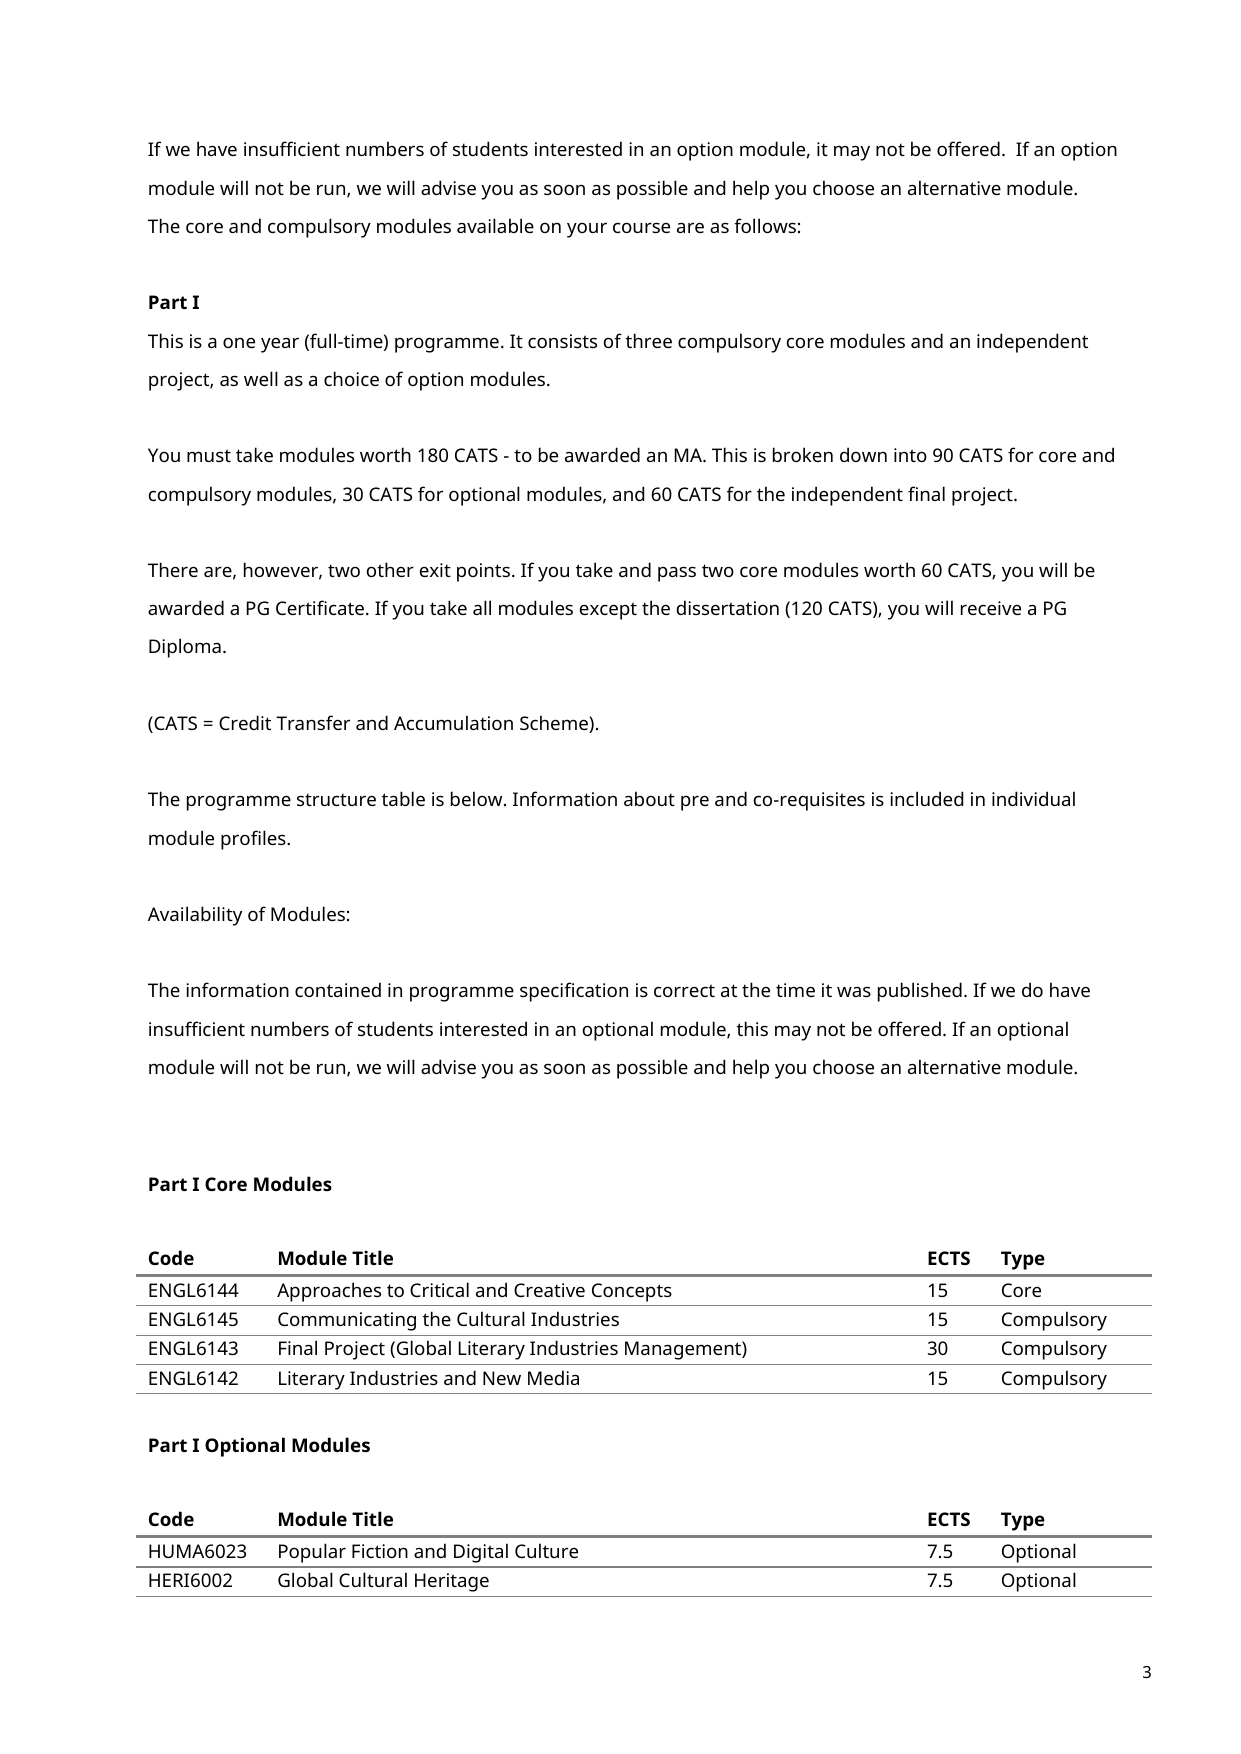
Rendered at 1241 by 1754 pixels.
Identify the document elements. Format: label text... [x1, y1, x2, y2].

table_cell Type [989, 1246, 1152, 1274]
table_cell Approaches to Critical and Creative Concepts [266, 1277, 916, 1305]
table_cell Popular Fiction and Digital Culture [266, 1538, 916, 1566]
table_cell Type [989, 1507, 1152, 1535]
table_header Part I This is a one year (full-time) programme. It consists of three compulsory core modules and an independent project, as well as a choice of option modules. You must take modules worth 180 CATS - to be awarded an MA. This is broken down into 90 CATS for core and compulsory modules, 30 CATS for optional modules, and 60 CATS for the independent final project. There are, however, two other exit points. If you take and pass two core modules worth 60 CATS, you will be awarded a PG Certificate. If you take all modules except the dissertation (120 CATS), you will receive a PG Diploma. (CATS = Credit Transfer and Accumulation Scheme). The programme structure table is below. Information about pre and co-requisites is included in individual module profiles. Availability of Modules: The information contained in programme specification is correct at the time it was published. If we do have insufficient numbers of students interested in an optional module, this may not be offered. If an optional module will not be run, we will advise you as soon as possible and help you choose an alternative module. [136, 251, 1152, 1133]
text The core and compulsory modules available on your course are as follows: [148, 213, 1152, 239]
table_cell 15 [916, 1365, 989, 1393]
table_cell ENGL6143 [136, 1336, 266, 1364]
table_cell Optional [989, 1568, 1152, 1596]
table_cell Final Project (Global Literary Industries Management) [266, 1336, 916, 1364]
table_cell HERI6002 [136, 1568, 266, 1596]
table_cell ENGL6145 [136, 1306, 266, 1334]
table_cell HUMA6023 [136, 1538, 266, 1566]
table_cell Communicating the Cultural Industries [266, 1306, 916, 1334]
table_cell 7.5 [916, 1568, 989, 1596]
table_cell Literary Industries and New Media [266, 1365, 916, 1393]
table_cell ECTS [916, 1507, 989, 1535]
table_cell Part I Core Modules [136, 1133, 1152, 1246]
table_cell Compulsory [989, 1306, 1152, 1334]
table_cell ECTS [916, 1246, 989, 1274]
table_cell Compulsory [989, 1365, 1152, 1393]
table_cell 15 [916, 1306, 989, 1334]
table_cell Optional [989, 1538, 1152, 1566]
table_cell Part I Optional Modules [136, 1394, 1152, 1507]
table_cell Global Cultural Heritage [266, 1568, 916, 1596]
table_cell Compulsory [989, 1336, 1152, 1364]
table_cell Module Title [266, 1507, 916, 1535]
table_cell 30 [916, 1336, 989, 1364]
table_cell Core [989, 1277, 1152, 1305]
table_cell 15 [916, 1277, 989, 1305]
table_cell 7.5 [916, 1538, 989, 1566]
table_cell ENGL6144 [136, 1277, 266, 1305]
table_cell Code [136, 1246, 266, 1274]
table_cell Module Title [266, 1246, 916, 1274]
text If we have insufficient numbers of students interested in an option module, it may not be offered. If an option module will not be run, we will advise you as soon as possible and help you choose an alternative module. [148, 137, 1152, 201]
table_cell Code [136, 1507, 266, 1535]
table_cell ENGL6142 [136, 1365, 266, 1393]
